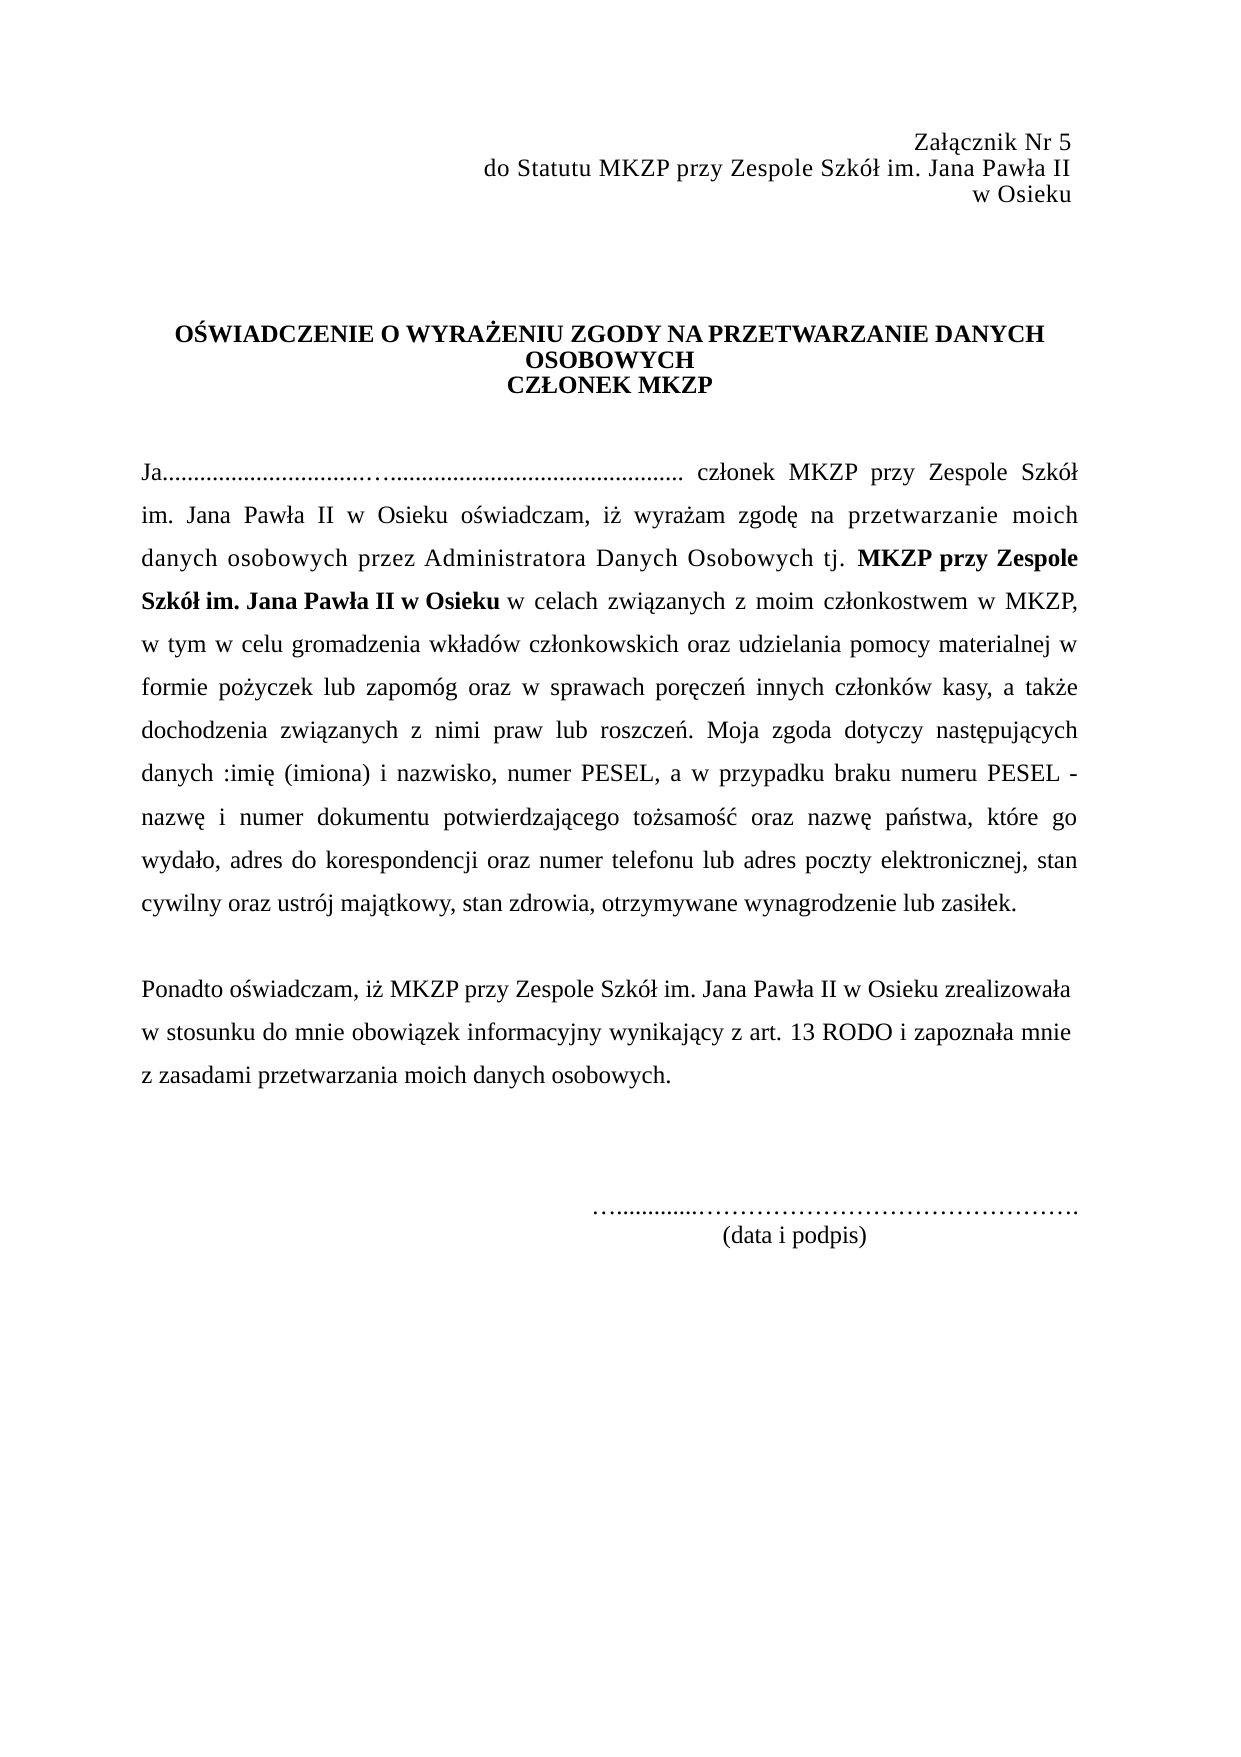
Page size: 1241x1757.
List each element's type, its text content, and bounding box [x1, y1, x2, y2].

text (data i podpis) [141, 1220, 1078, 1249]
text do Statutu MKZP przy Zespole Szkół im. Jana Pawła II [141, 156, 1078, 182]
text ….............………………………………………. [141, 1191, 1078, 1220]
text CZŁONEK MKZP [141, 373, 1078, 398]
text Załącznik Nr 5 [141, 130, 1078, 156]
text OŚWIADCZENIE O WYRAŻENIU ZGODY NA PRZETWARZANIE DANYCH OSOBOWYCH [141, 323, 1078, 373]
text Ponadto oświadczam, iż MKZP przy Zespole Szkół im. Jana Pawła II w Osieku zrealizowała w stosunku do mnie obowiązek informacyjny wynikający z art. 13 RODO i zapoznała mnie z zasadami przetwarzania moich danych osobowych. [141, 974, 1078, 1089]
text w Osieku [141, 182, 1078, 208]
text Ja .…............................................... członek MKZP przy Zespole Szkół im. Jana Pawła II w Osieku oświadczam, iż wyrażam zgodę na przetwarzanie moich danych osobowych przez Administratora Danych Osobowych tj. MKZP przy Zespole Szkół im. Jana Pawła II w Osieku w celach związanych z moim członkostwem w MKZP, w tym w celu gromadzenia wkładów członkowskich oraz udzielania pomocy materialnej w formie pożyczek lub zapomóg oraz w sprawach poręczeń innych członków kasy, a także dochodzenia związanych z nimi praw lub roszczeń. Moja zgoda dotyczy następujących danych :imię (imiona) i nazwisko, numer PESEL, a w przypadku braku numeru PESEL - nazwę i numer dokumentu potwierdzającego tożsamość oraz nazwę państwa, które go wydało, adres do korespondencji oraz numer telefonu lub adres poczty elektronicznej, stan cywilny oraz ustrój majątkowy, stan zdrowia, otrzymywane wynagrodzenie lub zasiłek. [141, 457, 1078, 917]
